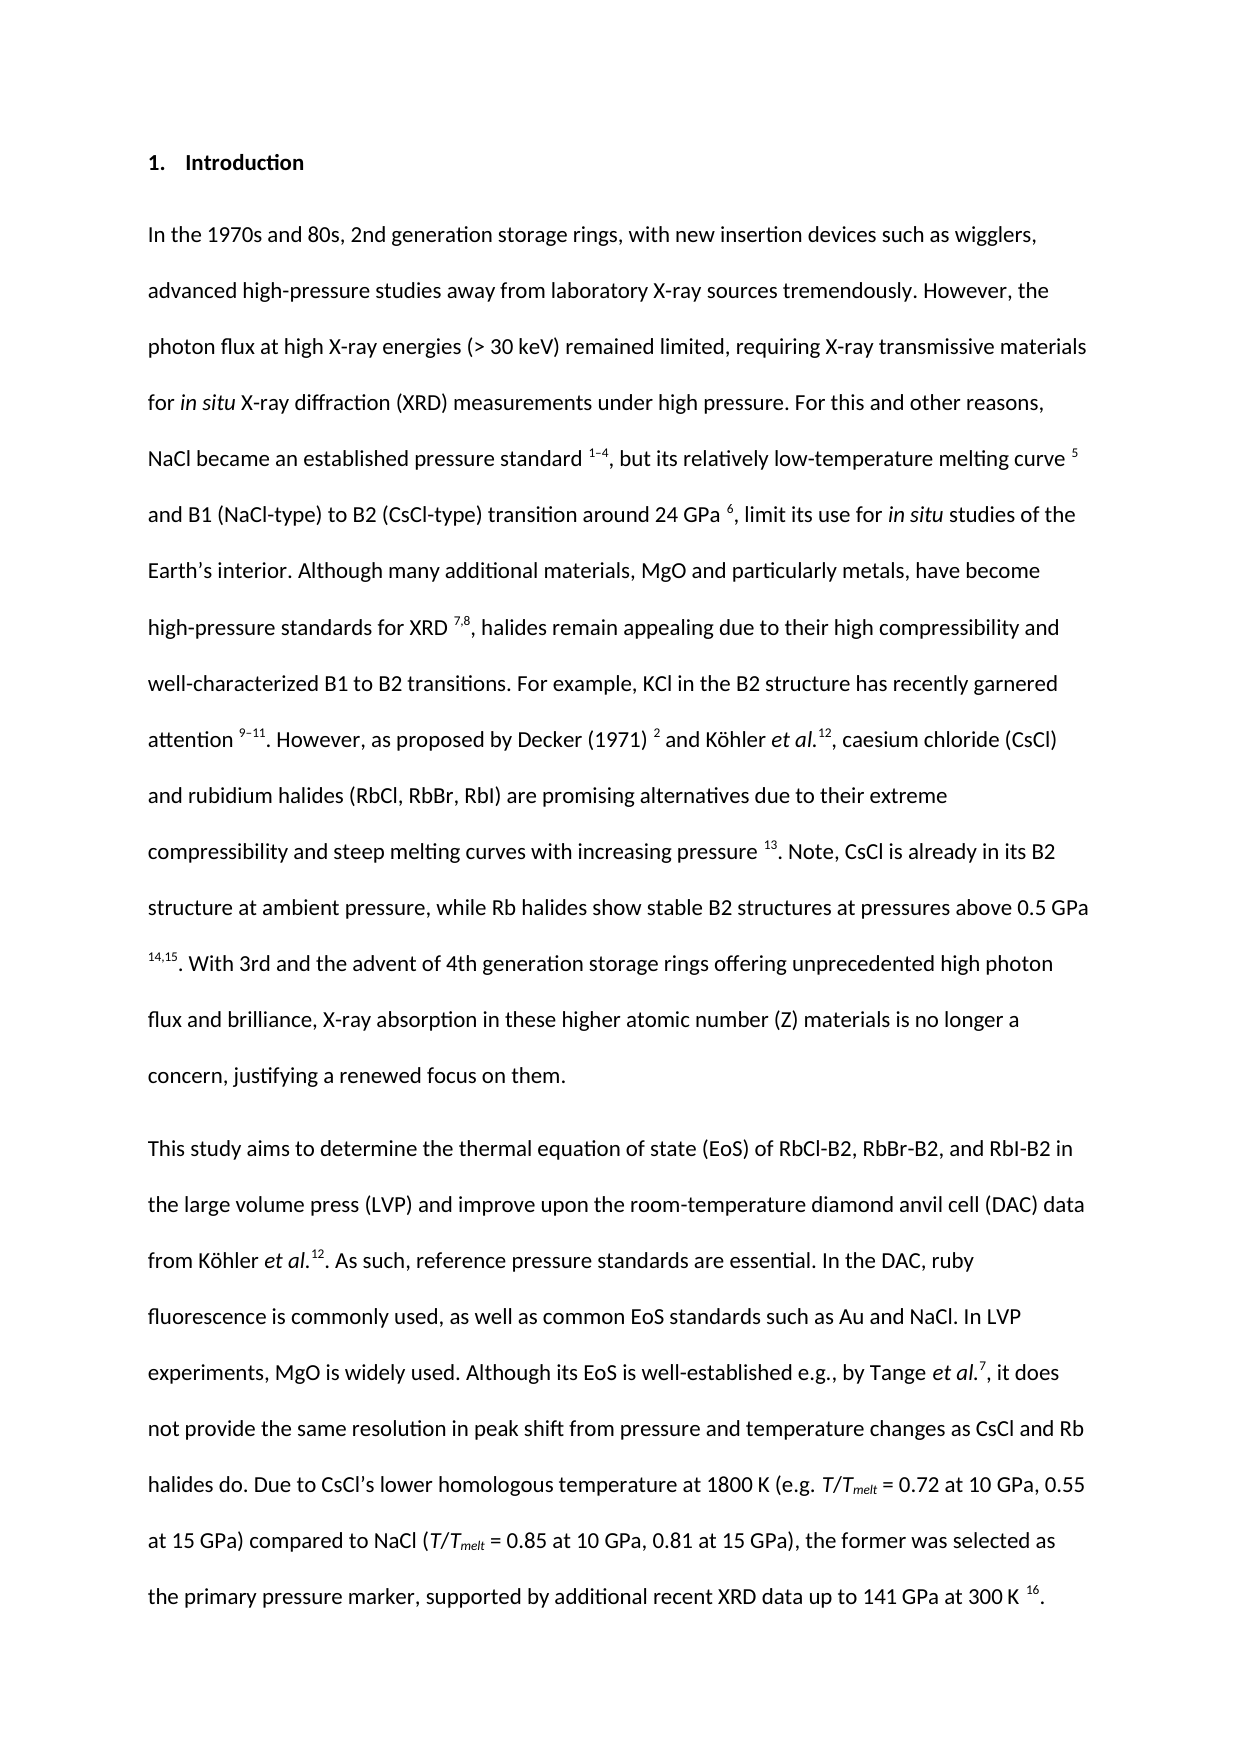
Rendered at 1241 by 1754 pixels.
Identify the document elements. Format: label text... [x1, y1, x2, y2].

list Introduction [148, 148, 1093, 176]
text In the 1970s and 80s, 2nd generation storage rings, with new insertion devices such as wigglers, advanced high-pressure studies away from laboratory X-ray sources tremendously. However, the photon flux at high X-ray energies (> 30 keV) remained limited, requiring X-ray transmissive materials for in situ X-ray diffraction (XRD) measurements under high pressure. For this and other reasons, NaCl became an established pressure standard 1–4, but its relatively low-temperature melting curve 5 and B1 (NaCl-type) to B2 (CsCl-type) transition around 24 GPa 6, limit its use for in situ studies of the Earth’s interior. Although many additional materials, MgO and particularly metals, have become high-pressure standards for XRD 7,8, halides remain appealing due to their high compressibility and well-characterized B1 to B2 transitions. For example, KCl in the B2 structure has recently garnered attention 9–11. However, as proposed by Decker (1971) 2 and Köhler et al.12, caesium chloride (CsCl) and rubidium halides (RbCl, RbBr, RbI) are promising alternatives due to their extreme compressibility and steep melting curves with increasing pressure 13. Note, CsCl is already in its B2 structure at ambient pressure, while Rb halides show stable B2 structures at pressures above 0.5 GPa 14,15. With 3rd and the advent of 4th generation storage rings offering unprecedented high photon flux and brilliance, X-ray absorption in these higher atomic number (Z) materials is no longer a concern, justifying a renewed focus on them. [148, 220, 1093, 1089]
text This study aims to determine the thermal equation of state (EoS) of RbCl-B2, RbBr-B2, and RbI-B2 in the large volume press (LVP) and improve upon the room-temperature diamond anvil cell (DAC) data from Köhler et al.12. As such, reference pressure standards are essential. In the DAC, ruby fluorescence is commonly used, as well as common EoS standards such as Au and NaCl. In LVP experiments, MgO is widely used. Although its EoS is well-established e.g., by Tange et al.7, it does not provide the same resolution in peak shift from pressure and temperature changes as CsCl and Rb halides do. Due to CsCl’s lower homologous temperature at 1800 K (e.g. T/Tmelt = 0.72 at 10 GPa, 0.55 at 15 GPa) compared to NaCl (T/Tmelt = 0.85 at 10 GPa, 0.81 at 15 GPa), the former was selected as the primary pressure marker, supported by additional recent XRD data up to 141 GPa at 300 K 16. [148, 1134, 1093, 1610]
